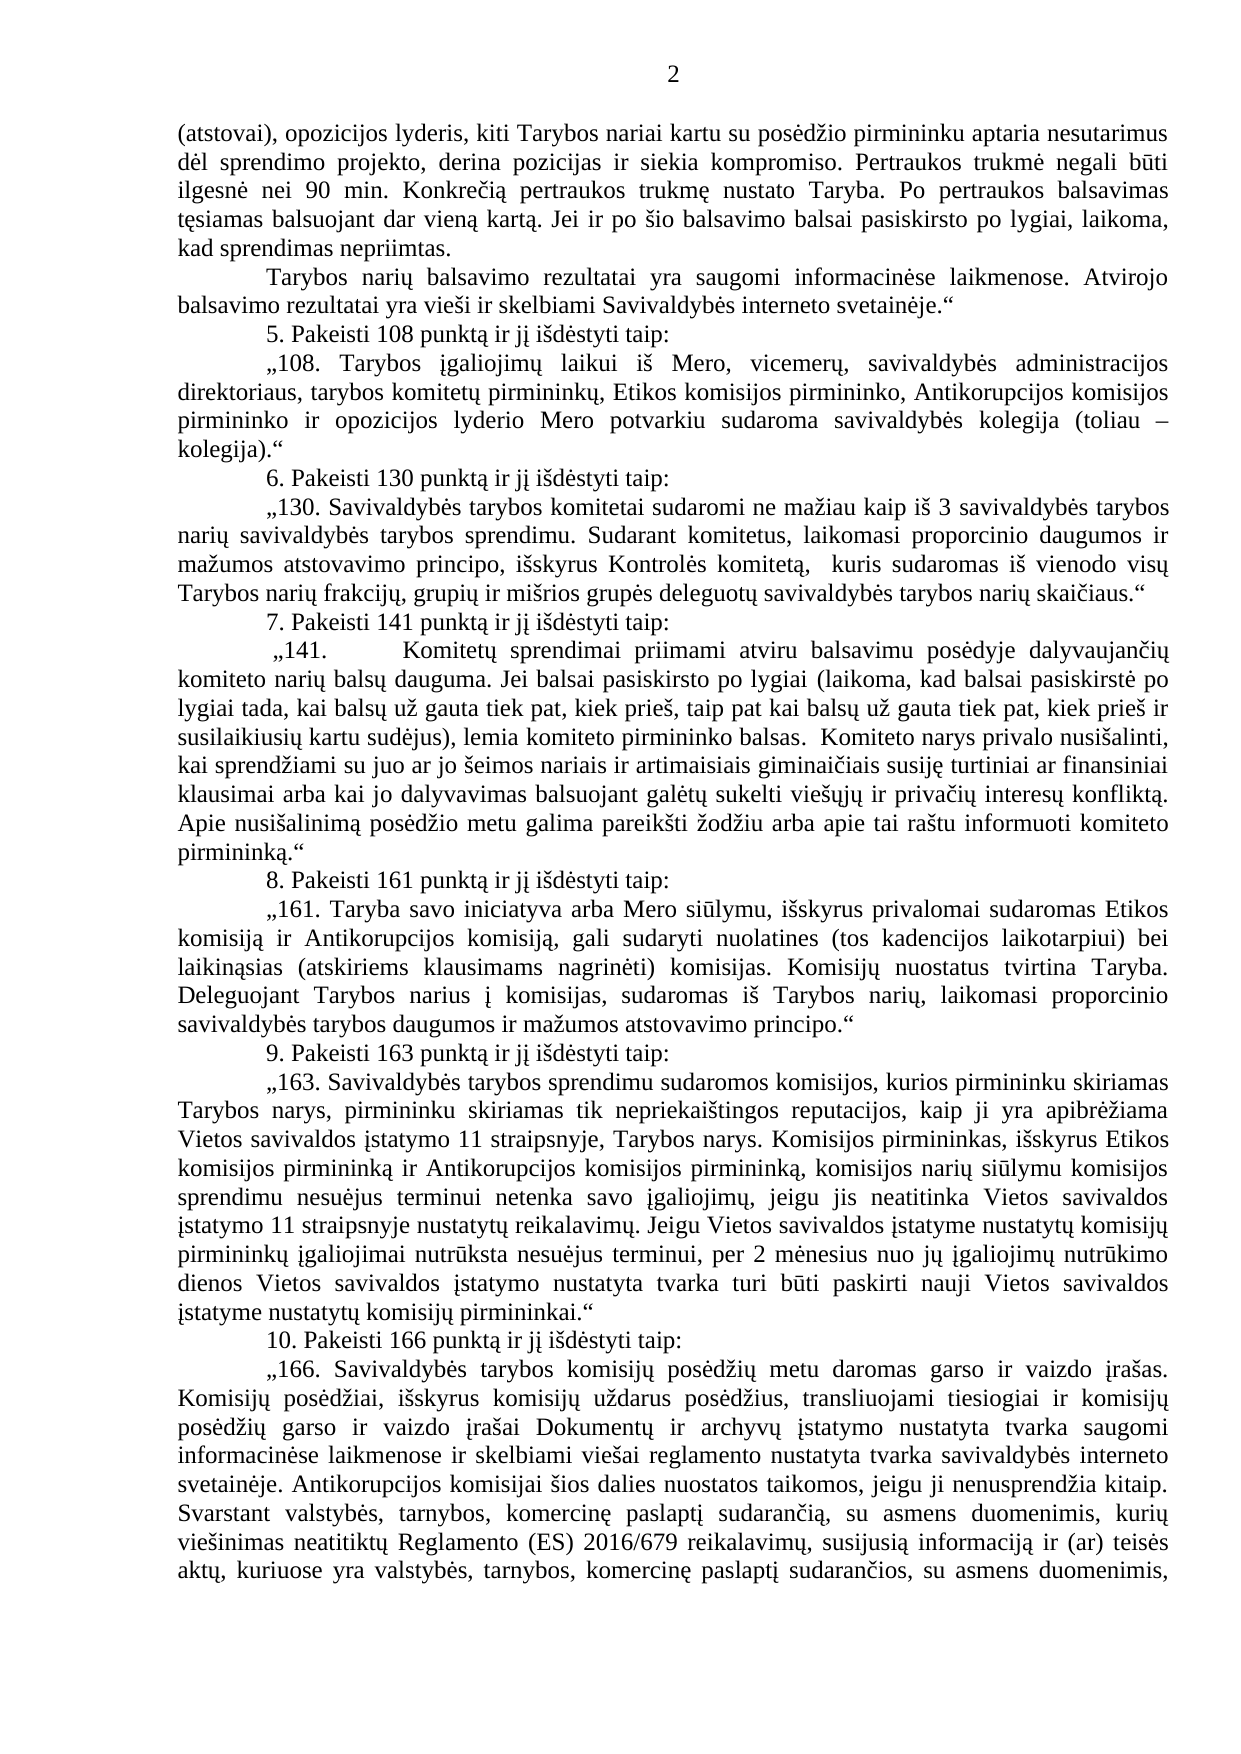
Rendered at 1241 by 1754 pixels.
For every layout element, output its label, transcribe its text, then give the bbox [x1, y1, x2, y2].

text „130. Savivaldybės tarybos komitetai sudaromi ne mažiau kaip iš 3 savivaldybės tarybos narių savivaldybės tarybos sprendimu. Sudarant komitetus, laikomasi proporcinio daugumos ir mažumos atstovavimo principo, išskyrus Kontrolės komitetą, kuris sudaromas iš vienodo visų Tarybos narių frakcijų, grupių ir mišrios grupės deleguotų savivaldybės tarybos narių skaičiaus.“ [177, 492, 1169, 607]
text 8. Pakeisti 161 punktą ir jį išdėstyti taip: [177, 866, 1169, 894]
text 5. Pakeisti 108 punktą ir jį išdėstyti taip: [177, 319, 1169, 348]
text „141. Komitetų sprendimai priimami atviru balsavimu posėdyje dalyvaujančių komiteto narių balsų dauguma. Jei balsai pasiskirsto po lygiai (laikoma, kad balsai pasiskirstė po lygiai tada, kai balsų už gauta tiek pat, kiek prieš, taip pat kai balsų už gauta tiek pat, kiek prieš ir susilaikiusių kartu sudėjus), lemia komiteto pirmininko balsas. Komiteto narys privalo nusišalinti, kai sprendžiami su juo ar jo šeimos nariais ir artimaisiais giminaičiais susiję turtiniai ar finansiniai klausimai arba kai jo dalyvavimas balsuojant galėtų sukelti viešųjų ir privačių interesų konfliktą. Apie nusišalinimą posėdžio metu galima pareikšti žodžiu arba apie tai raštu informuoti komiteto pirmininką.“ [177, 636, 1169, 866]
text „108. Tarybos įgaliojimų laikui iš Mero, vicemerų, savivaldybės administracijos direktoriaus, tarybos komitetų pirmininkų, Etikos komisijos pirmininko, Antikorupcijos komisijos pirmininko ir opozicijos lyderio Mero potvarkiu sudaroma savivaldybės kolegija (toliau – kolegija).“ [177, 348, 1169, 463]
text (atstovai), opozicijos lyderis, kiti Tarybos nariai kartu su posėdžio pirmininku aptaria nesutarimus dėl sprendimo projekto, derina pozicijas ir siekia kompromiso. Pertraukos trukmė negali būti ilgesnė nei 90 min. Konkrečią pertraukos trukmę nustato Taryba. Po pertraukos balsavimas tęsiamas balsuojant dar vieną kartą. Jei ir po šio balsavimo balsai pasiskirsto po lygiai, laikoma, kad sprendimas nepriimtas. [177, 118, 1169, 262]
text „161. Taryba savo iniciatyva arba Mero siūlymu, išskyrus privalomai sudaromas Etikos komisiją ir Antikorupcijos komisiją, gali sudaryti nuolatines (tos kadencijos laikotarpiui) bei laikinąsias (atskiriems klausimams nagrinėti) komisijas. Komisijų nuostatus tvirtina Taryba. Deleguojant Tarybos narius į komisijas, sudaromas iš Tarybos narių, laikomasi proporcinio savivaldybės tarybos daugumos ir mažumos atstovavimo principo.“ [177, 894, 1169, 1038]
text Tarybos narių balsavimo rezultatai yra saugomi informacinėse laikmenose. Atvirojo balsavimo rezultatai yra vieši ir skelbiami Savivaldybės interneto svetainėje.“ [177, 262, 1169, 319]
text „166. Savivaldybės tarybos komisijų posėdžių metu daromas garso ir vaizdo įrašas. Komisijų posėdžiai, išskyrus komisijų uždarus posėdžius, transliuojami tiesiogiai ir komisijų posėdžių garso ir vaizdo įrašai Dokumentų ir archyvų įstatymo nustatyta tvarka saugomi informacinėse laikmenose ir skelbiami viešai reglamento nustatyta tvarka savivaldybės interneto svetainėje. Antikorupcijos komisijai šios dalies nuostatos taikomos, jeigu ji nenusprendžia kitaip. Svarstant valstybės, tarnybos, komercinę paslaptį sudarančią, su asmens duomenimis, kurių viešinimas neatitiktų Reglamento (ES) 2016/679 reikalavimų, susijusią informaciją ir (ar) teisės aktų, kuriuose yra valstybės, tarnybos, komercinę paslaptį sudarančios, su asmens duomenimis, [177, 1354, 1169, 1584]
text 10. Pakeisti 166 punktą ir jį išdėstyti taip: [177, 1326, 1169, 1354]
text 7. Pakeisti 141 punktą ir jį išdėstyti taip: [177, 607, 1169, 636]
text 9. Pakeisti 163 punktą ir jį išdėstyti taip: [177, 1038, 1169, 1067]
text „163. Savivaldybės tarybos sprendimu sudaromos komisijos, kurios pirmininku skiriamas Tarybos narys, pirmininku skiriamas tik nepriekaištingos reputacijos, kaip ji yra apibrėžiama Vietos savivaldos įstatymo 11 straipsnyje, Tarybos narys. Komisijos pirmininkas, išskyrus Etikos komisijos pirmininką ir Antikorupcijos komisijos pirmininką, komisijos narių siūlymu komisijos sprendimu nesuėjus terminui netenka savo įgaliojimų, jeigu jis neatitinka Vietos savivaldos įstatymo 11 straipsnyje nustatytų reikalavimų. Jeigu Vietos savivaldos įstatyme nustatytų komisijų pirmininkų įgaliojimai nutrūksta nesuėjus terminui, per 2 mėnesius nuo jų įgaliojimų nutrūkimo dienos Vietos savivaldos įstatymo nustatyta tvarka turi būti paskirti nauji Vietos savivaldos įstatyme nustatytų komisijų pirmininkai.“ [177, 1067, 1169, 1326]
text 6. Pakeisti 130 punktą ir jį išdėstyti taip: [177, 463, 1169, 492]
